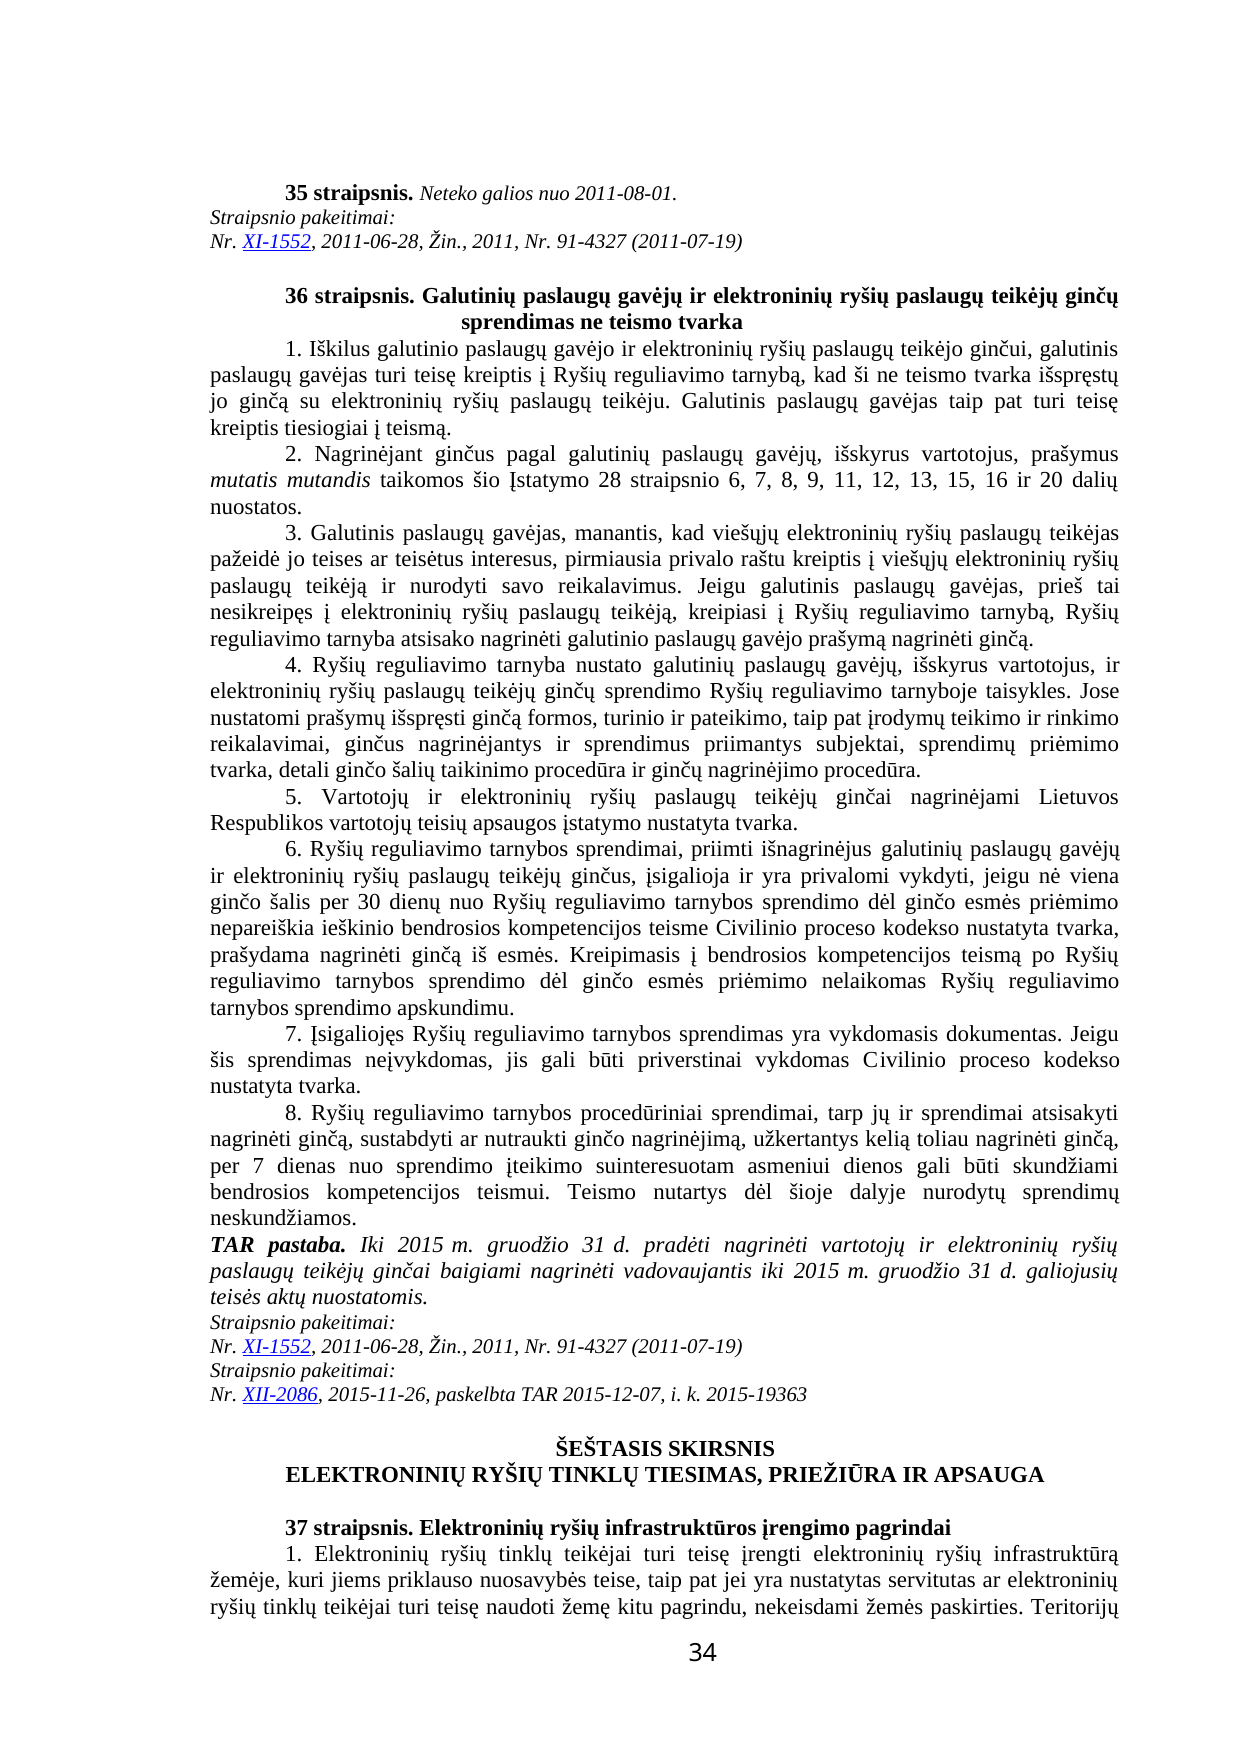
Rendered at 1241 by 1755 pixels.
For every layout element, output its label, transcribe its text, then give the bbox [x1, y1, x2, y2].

text 1. Elektroninių ryšių tinklų teikėjai turi teisę įrengti elektroninių ryšių infrastruktūrą žemėje, kuri jiems priklauso nuosavybės teise, taip pat jei yra nustatytas servitutas ar elektroninių ryšių tinklų teikėjai turi teisę naudoti žemę kitu pagrindu, nekeisdami žemės paskirties. Teritorijų [210, 1540, 1120, 1619]
text ŠEŠTASIS SKIRSNIS [210, 1435, 1120, 1461]
text Nr. XII-2086, 2015-11-26, paskelbta TAR 2015-12-07, i. k. 2015-19363 [210, 1382, 1120, 1406]
text 35 straipsnis. Neteko galios nuo 2011-08-01. [210, 179, 1120, 205]
text 1. Iškilus galutinio paslaugų gavėjo ir elektroninių ryšių paslaugų teikėjo ginčui, galutinis paslaugų gavėjas turi teisę kreiptis į Ryšių reguliavimo tarnybą, kad ši ne teismo tvarka išspręstų jo ginčą su elektroninių ryšių paslaugų teikėju. Galutinis paslaugų gavėjas taip pat turi teisę kreiptis tiesiogiai į teismą. [210, 335, 1120, 440]
text 37 straipsnis. Elektroninių ryšių infrastruktūros įrengimo pagrindai [210, 1514, 1120, 1540]
text Nr. XI-1552, 2011-06-28, Žin., 2011, Nr. 91-4327 (2011-07-19) [210, 1334, 1120, 1358]
text 36 straipsnis. Galutinių paslaugų gavėjų ir elektroninių ryšių paslaugų teikėjų ginčų sprendimas ne teismo tvarka [285, 282, 1120, 335]
text 7. Įsigaliojęs Ryšių reguliavimo tarnybos sprendimas yra vykdomasis dokumentas. Jeigu šis sprendimas neįvykdomas, jis gali būti priverstinai vykdomas Civilinio proceso kodekso nustatyta tvarka. [210, 1020, 1120, 1099]
text 5. Vartotojų ir elektroninių ryšių paslaugų teikėjų ginčai nagrinėjami Lietuvos Respublikos vartotojų teisių apsaugos įstatymo nustatyta tvarka. [210, 783, 1120, 835]
text ELEKTRONINIŲ RYŠIŲ TINKLŲ TIESIMAS, PRIEŽIŪRA IR APSAUGA [210, 1461, 1120, 1487]
text 3. Galutinis paslaugų gavėjas, manantis, kad viešųjų elektroninių ryšių paslaugų teikėjas pažeidė jo teises ar teisėtus interesus, pirmiausia privalo raštu kreiptis į viešųjų elektroninių ryšių paslaugų teikėją ir nurodyti savo reikalavimus. Jeigu galutinis paslaugų gavėjas, prieš tai nesikreipęs į elektroninių ryšių paslaugų teikėją, kreipiasi į Ryšių reguliavimo tarnybą, Ryšių reguliavimo tarnyba atsisako nagrinėti galutinio paslaugų gavėjo prašymą nagrinėti ginčą. [210, 519, 1120, 651]
text 4. Ryšių reguliavimo tarnyba nustato galutinių paslaugų gavėjų, išskyrus vartotojus, ir elektroninių ryšių paslaugų teikėjų ginčų sprendimo Ryšių reguliavimo tarnyboje taisykles. Jose nustatomi prašymų išspręsti ginčą formos, turinio ir pateikimo, taip pat įrodymų teikimo ir rinkimo reikalavimai, ginčus nagrinėjantys ir sprendimus priimantys subjektai, sprendimų priėmimo tvarka, detali ginčo šalių taikinimo procedūra ir ginčų nagrinėjimo procedūra. [210, 651, 1120, 783]
text TAR pastaba. Iki 2015 m. gruodžio 31 d. pradėti nagrinėti vartotojų ir elektroninių ryšių paslaugų teikėjų ginčai baigiami nagrinėti vadovaujantis iki 2015 m. gruodžio 31 d. galiojusių teisės aktų nuostatomis. [210, 1231, 1120, 1310]
text 2. Nagrinėjant ginčus pagal galutinių paslaugų gavėjų, išskyrus vartotojus, prašymus mutatis mutandis taikomos šio Įstatymo 28 straipsnio 6, 7, 8, 9, 11, 12, 13, 15, 16 ir 20 dalių nuostatos. [210, 440, 1120, 519]
text Straipsnio pakeitimai: [210, 1358, 1120, 1382]
text 8. Ryšių reguliavimo tarnybos procedūriniai sprendimai, tarp jų ir sprendimai atsisakyti nagrinėti ginčą, sustabdyti ar nutraukti ginčo nagrinėjimą, užkertantys kelią toliau nagrinėti ginčą, per 7 dienas nuo sprendimo įteikimo suinteresuotam asmeniui dienos gali būti skundžiami bendrosios kompetencijos teismui. Teismo nutartys dėl šioje dalyje nurodytų sprendimų neskundžiamos. [210, 1099, 1120, 1231]
text Straipsnio pakeitimai: [210, 1310, 1120, 1334]
text 6. Ryšių reguliavimo tarnybos sprendimai, priimti išnagrinėjus galutinių paslaugų gavėjų ir elektroninių ryšių paslaugų teikėjų ginčus, įsigalioja ir yra privalomi vykdyti, jeigu nė viena ginčo šalis per 30 dienų nuo Ryšių reguliavimo tarnybos sprendimo dėl ginčo esmės priėmimo nepareiškia ieškinio bendrosios kompetencijos teisme Civilinio proceso kodekso nustatyta tvarka, prašydama nagrinėti ginčą iš esmės. Kreipimasis į bendrosios kompetencijos teismą po Ryšių reguliavimo tarnybos sprendimo dėl ginčo esmės priėmimo nelaikomas Ryšių reguliavimo tarnybos sprendimo apskundimu. [210, 835, 1120, 1020]
text Nr. XI-1552, 2011-06-28, Žin., 2011, Nr. 91-4327 (2011-07-19) [210, 229, 1120, 253]
text Straipsnio pakeitimai: [210, 205, 1120, 229]
